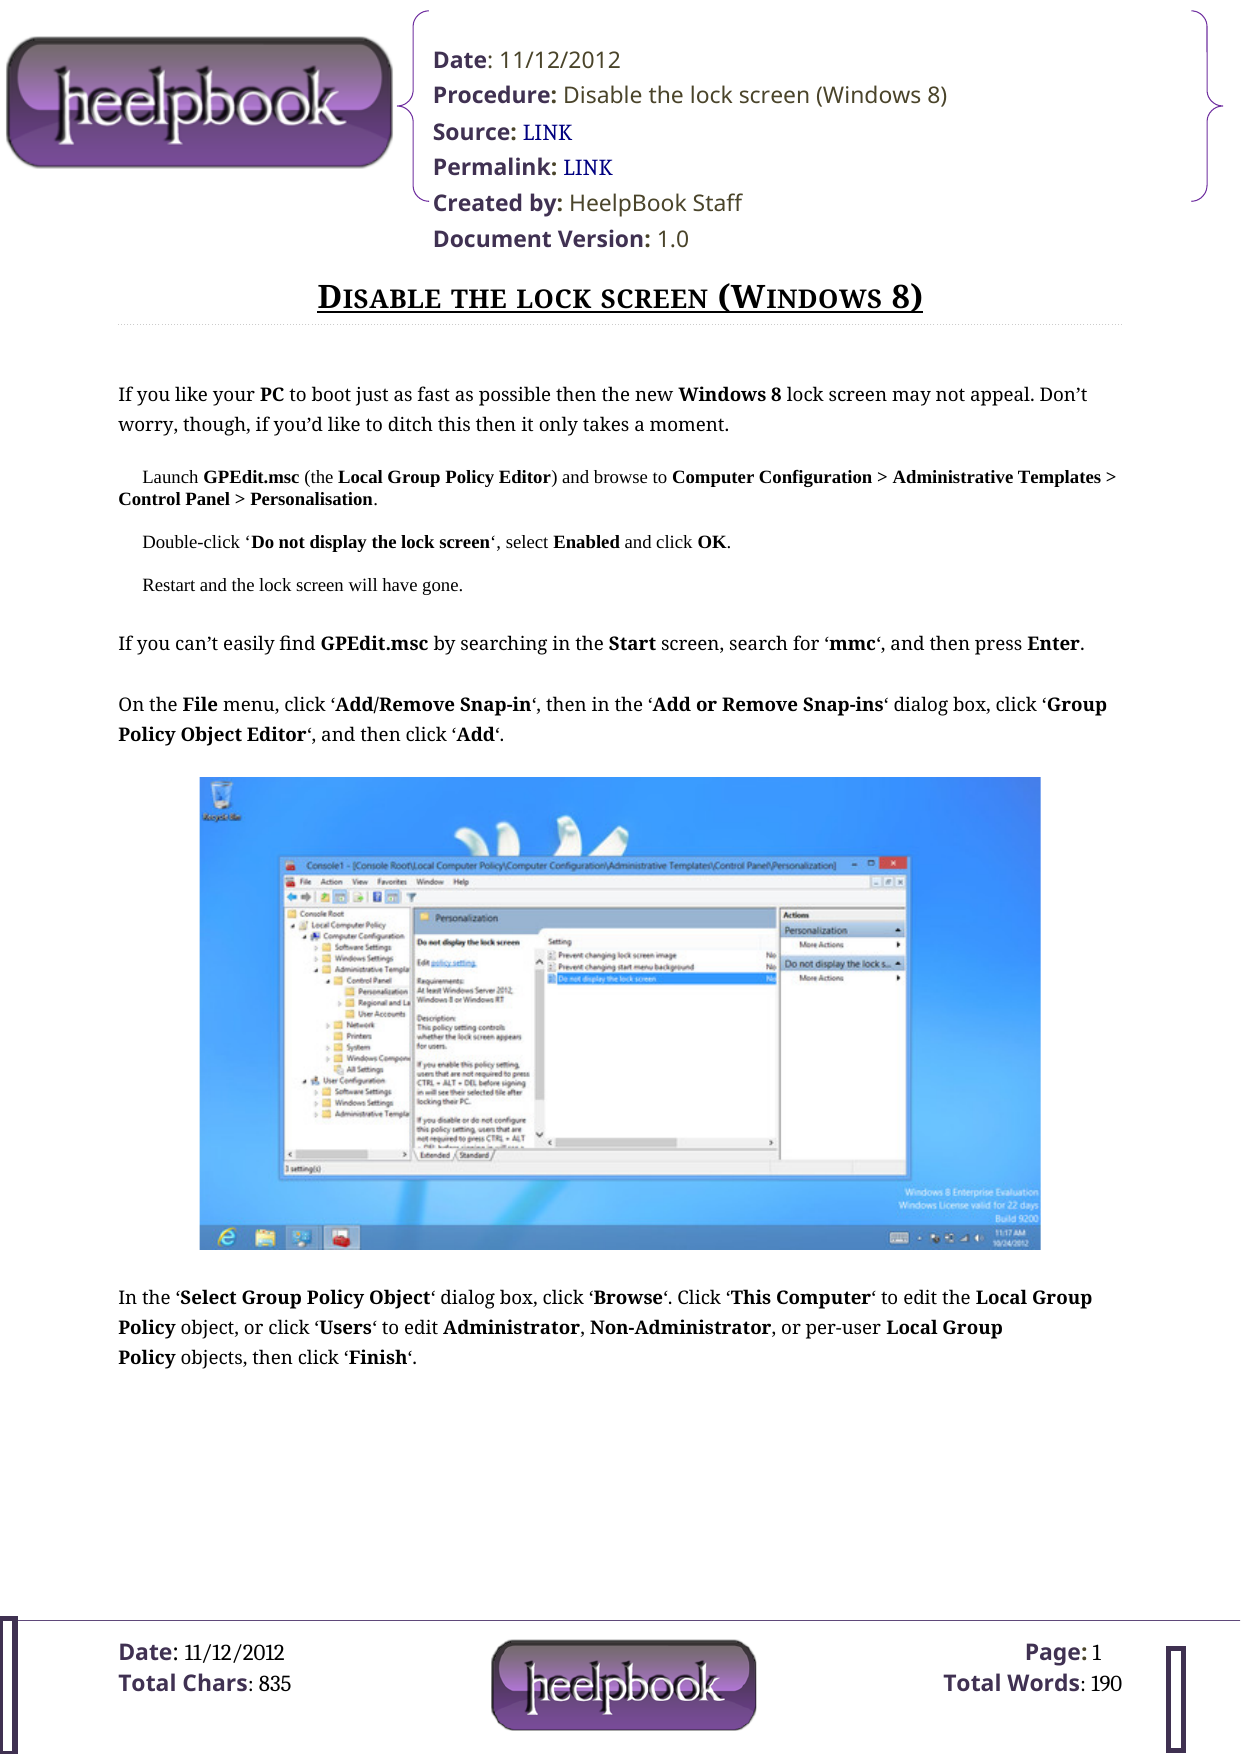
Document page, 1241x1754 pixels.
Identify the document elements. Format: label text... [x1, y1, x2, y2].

text  Double-click ‘Do not display the lock screen‘, select Enabled and click OK. [118, 531, 1122, 552]
text  Restart and the lock screen will have gone. [118, 574, 1122, 595]
text If you like your PC to boot just as fast as possible then the new Windows 8 lock screen may not appeal. Don’t worry, though, if you’d like to ditch this then it only takes a moment. [118, 377, 1122, 437]
text If you can’t easily find GPEdit.msc by searching in the Start screen, search for ‘mmc‘, and then press Enter. [118, 625, 1122, 656]
text On the File menu, click ‘Add/Remove Snap-in‘, then in the ‘Add or Remove Snap-ins‘ dialog box, click ‘Group Policy Object Editor‘, and then click ‘Add‘. [118, 687, 1122, 747]
text  Launch GPEdit.msc (the Local Group Policy Editor) and browse to Computer Configuration > Administrative Templates > Control Panel > Personalisation. [118, 466, 1122, 509]
subtitle Disable the lock screen (Windows 8) [118, 274, 1122, 325]
text In the ‘Select Group Policy Object‘ dialog box, click ‘Browse‘. Click ‘This Computer‘ to edit the Local Group Policy object, or click ‘Users‘ to edit Administrator, Non-Administrator, or per-user Local Group Policy objects, then click ‘Finish‘. [118, 1280, 1122, 1370]
